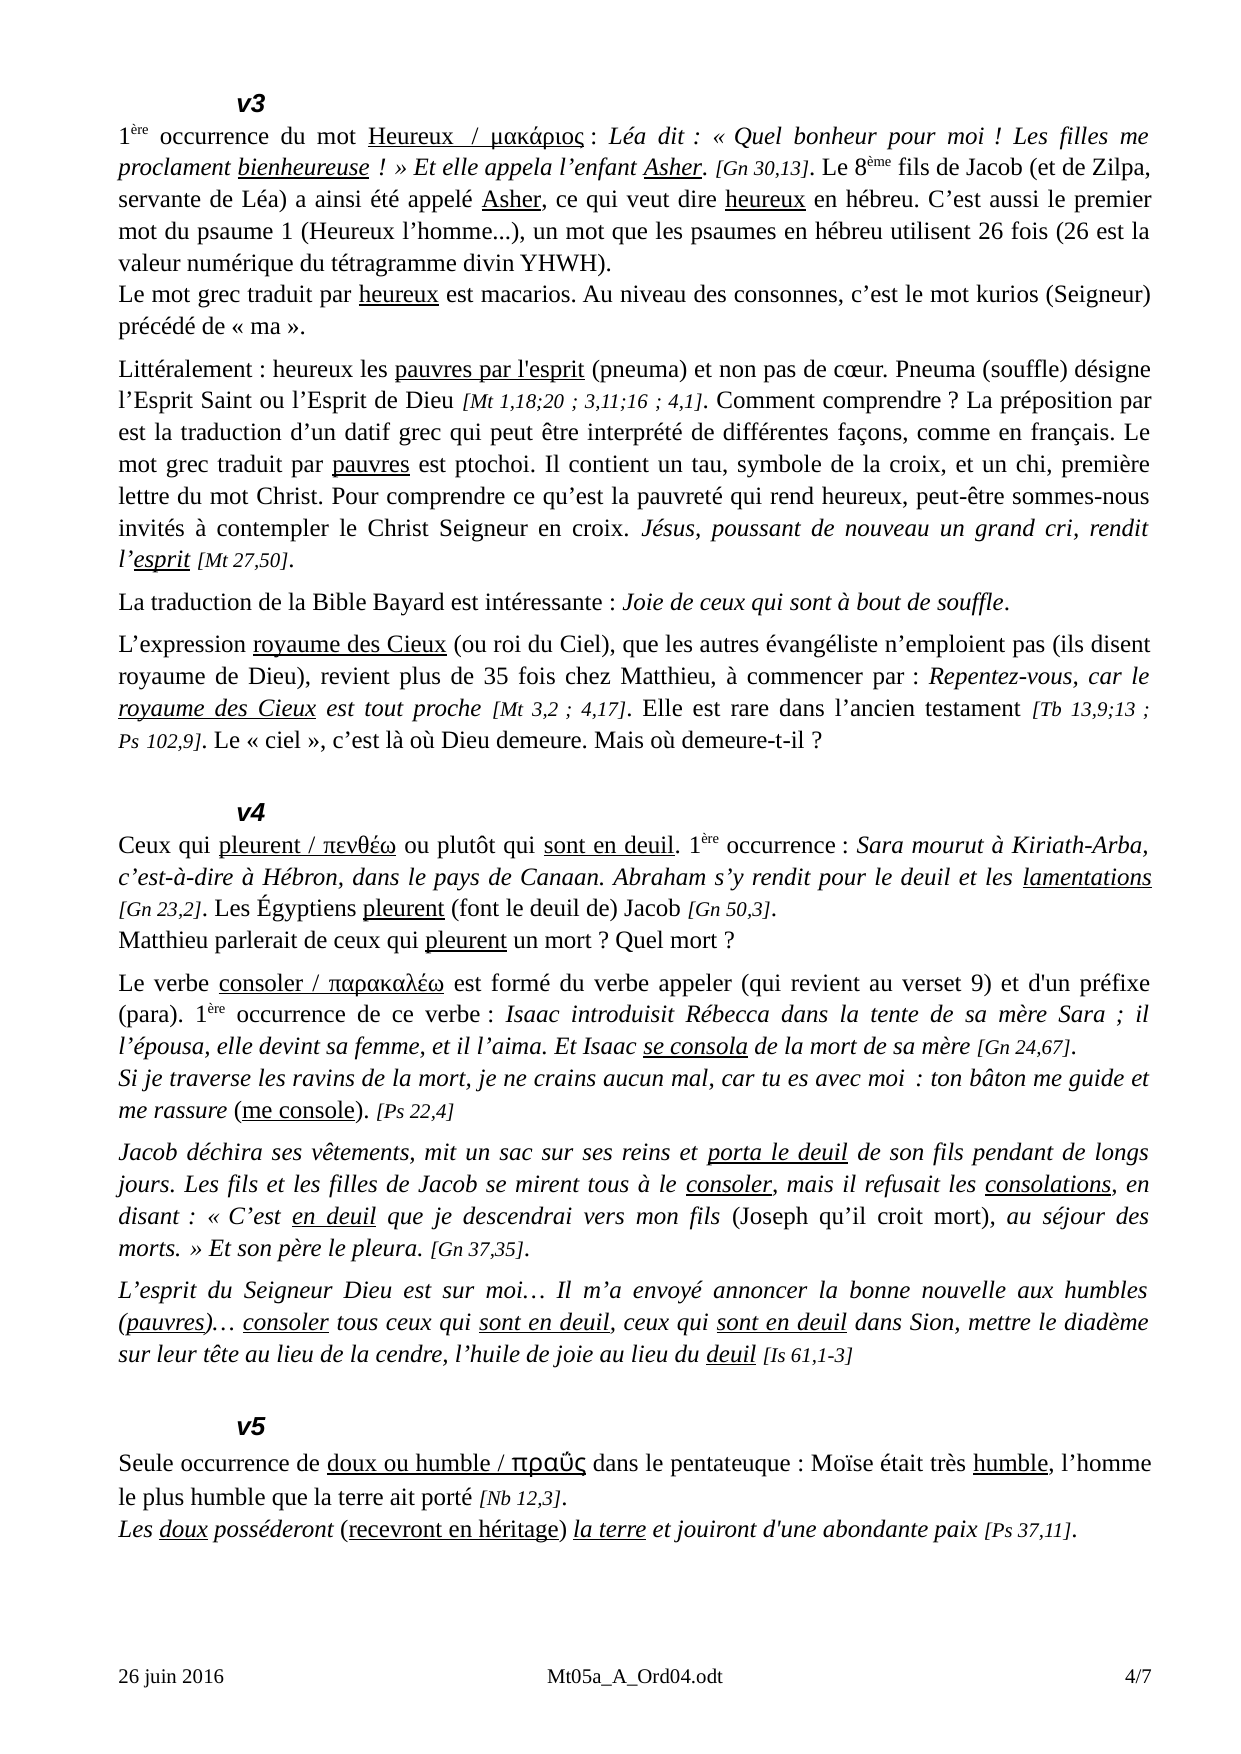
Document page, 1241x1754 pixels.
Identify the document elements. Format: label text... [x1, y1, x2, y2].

text La traduction de la Bible Bayard est intéressante : Joie de ceux qui sont à bout de souffle. [118, 588, 1152, 616]
text Le verbe consoler / παρακαλέω est formé du verbe appeler (qui revient au verset 9) et d'un préfixe (para). 1ère occurrence de ce verbe : Isaac introduisit Rébecca dans la tente de sa mère Sara ; il l’épousa, elle devint sa femme, et il l’aima. Et Isaac se consola de la mort de sa mère [Gn 24,67]. [118, 969, 1152, 1060]
text L’expression royaume des Cieux (ou roi du Ciel), que les autres évangéliste n’emploient pas (ils disent royaume de Dieu), revient plus de 35 fois chez Matthieu, à commencer par : Repentez-vous, car le royaume des Cieux est tout proche [Mt 3,2 ; 4,17]. Elle est rare dans l’ancien testament [Tb 13,9;13 ; Ps 102,9]. Le « ciel », c’est là où Dieu demeure. Mais où demeure-t-il ? [118, 631, 1152, 753]
text 1ère occurrence du mot Heureux / μακάριος : Léa dit : « Quel bonheur pour moi ! Les filles me proclament bienheureuse ! » Et elle appela l’enfant Asher. [Gn 30,13]. Le 8ème fils de Jacob (et de Zilpa, servante de Léa) a ainsi été appelé Asher, ce qui veut dire heureux en hébreu. C’est aussi le premier mot du psaume 1 (Heureux l’homme...), un mot que les psaumes en hébreu utilisent 26 fois (26 est la valeur numérique du tétragramme divin YHWH). [118, 122, 1152, 277]
text Seule occurrence de doux ou humble / πραΰς dans le pentateuque : Moïse était très humble, l’homme le plus humble que la terre ait porté [Nb 12,3]. [118, 1445, 1152, 1511]
text Matthieu parlerait de ceux qui pleurent un mort ? Quel mort ? [118, 926, 1152, 954]
text Si je traverse les ravins de la mort, je ne crains aucun mal, car tu es avec moi : ton bâton me guide et me rassure (me console). [Ps 22,4] [118, 1064, 1152, 1124]
text Littéralement : heureux les pauvres par l'esprit (pneuma) et non pas de cœur. Pneuma (souffle) désigne l’Esprit Saint ou l’Esprit de Dieu [Mt 1,18;20 ; 3,11;16 ; 4,1]. Comment comprendre ? La préposition par est la traduction d’un datif grec qui peut être interprété de différentes façons, comme en français. Le mot grec traduit par pauvres est ptochoi. Il contient un tau, symbole de la croix, et un chi, première lettre du mot Christ. Pour comprendre ce qu’est la pauvreté qui rend heureux, peut-être sommes-nous invités à contempler le Christ Seigneur en croix. Jésus, poussant de nouveau un grand cri, rendit l’esprit [Mt 27,50]. [118, 355, 1152, 573]
text Les doux posséderont (recevront en héritage) la terre et jouiront d'une abondante paix [Ps 37,11]. [118, 1515, 1152, 1542]
text Ceux qui pleurent / πενθέω ou plutôt qui sont en deuil. 1ère occurrence : Sara mourut à Kiriath-Arba, c’est-à-dire à Hébron, dans le pays de Canaan. Abraham s’y rendit pour le deuil et les lamentations [Gn 23,2]. Les Égyptiens pleurent (font le deuil de) Jacob [Gn 50,3]. [118, 831, 1152, 922]
subtitle v3 [236, 88, 1152, 117]
subtitle v4 [236, 798, 1152, 827]
text Le mot grec traduit par heureux est macarios. Au niveau des consonnes, c’est le mot kurios (Seigneur) précédé de « ma ». [118, 281, 1152, 340]
text Jacob déchira ses vêtements, mit un sac sur ses reins et porta le deuil de son fils pendant de longs jours. Les fils et les filles de Jacob se mirent tous à le consoler, mais il refusait les consolations, en disant : « C’est en deuil que je descendrai vers mon fils (Joseph qu’il croit mort), au séjour des morts. » Et son père le pleura. [Gn 37,35]. [118, 1138, 1152, 1261]
text L’esprit du Seigneur Dieu est sur moi… Il m’a envoyé annoncer la bonne nouvelle aux humbles (pauvres)… consoler tous ceux qui sont en deuil, ceux qui sont en deuil dans Sion, mettre le diadème sur leur tête au lieu de la cendre, l’huile de joie au lieu du deuil [Is 61,1-3] [118, 1276, 1152, 1367]
subtitle v5 [236, 1412, 1152, 1441]
